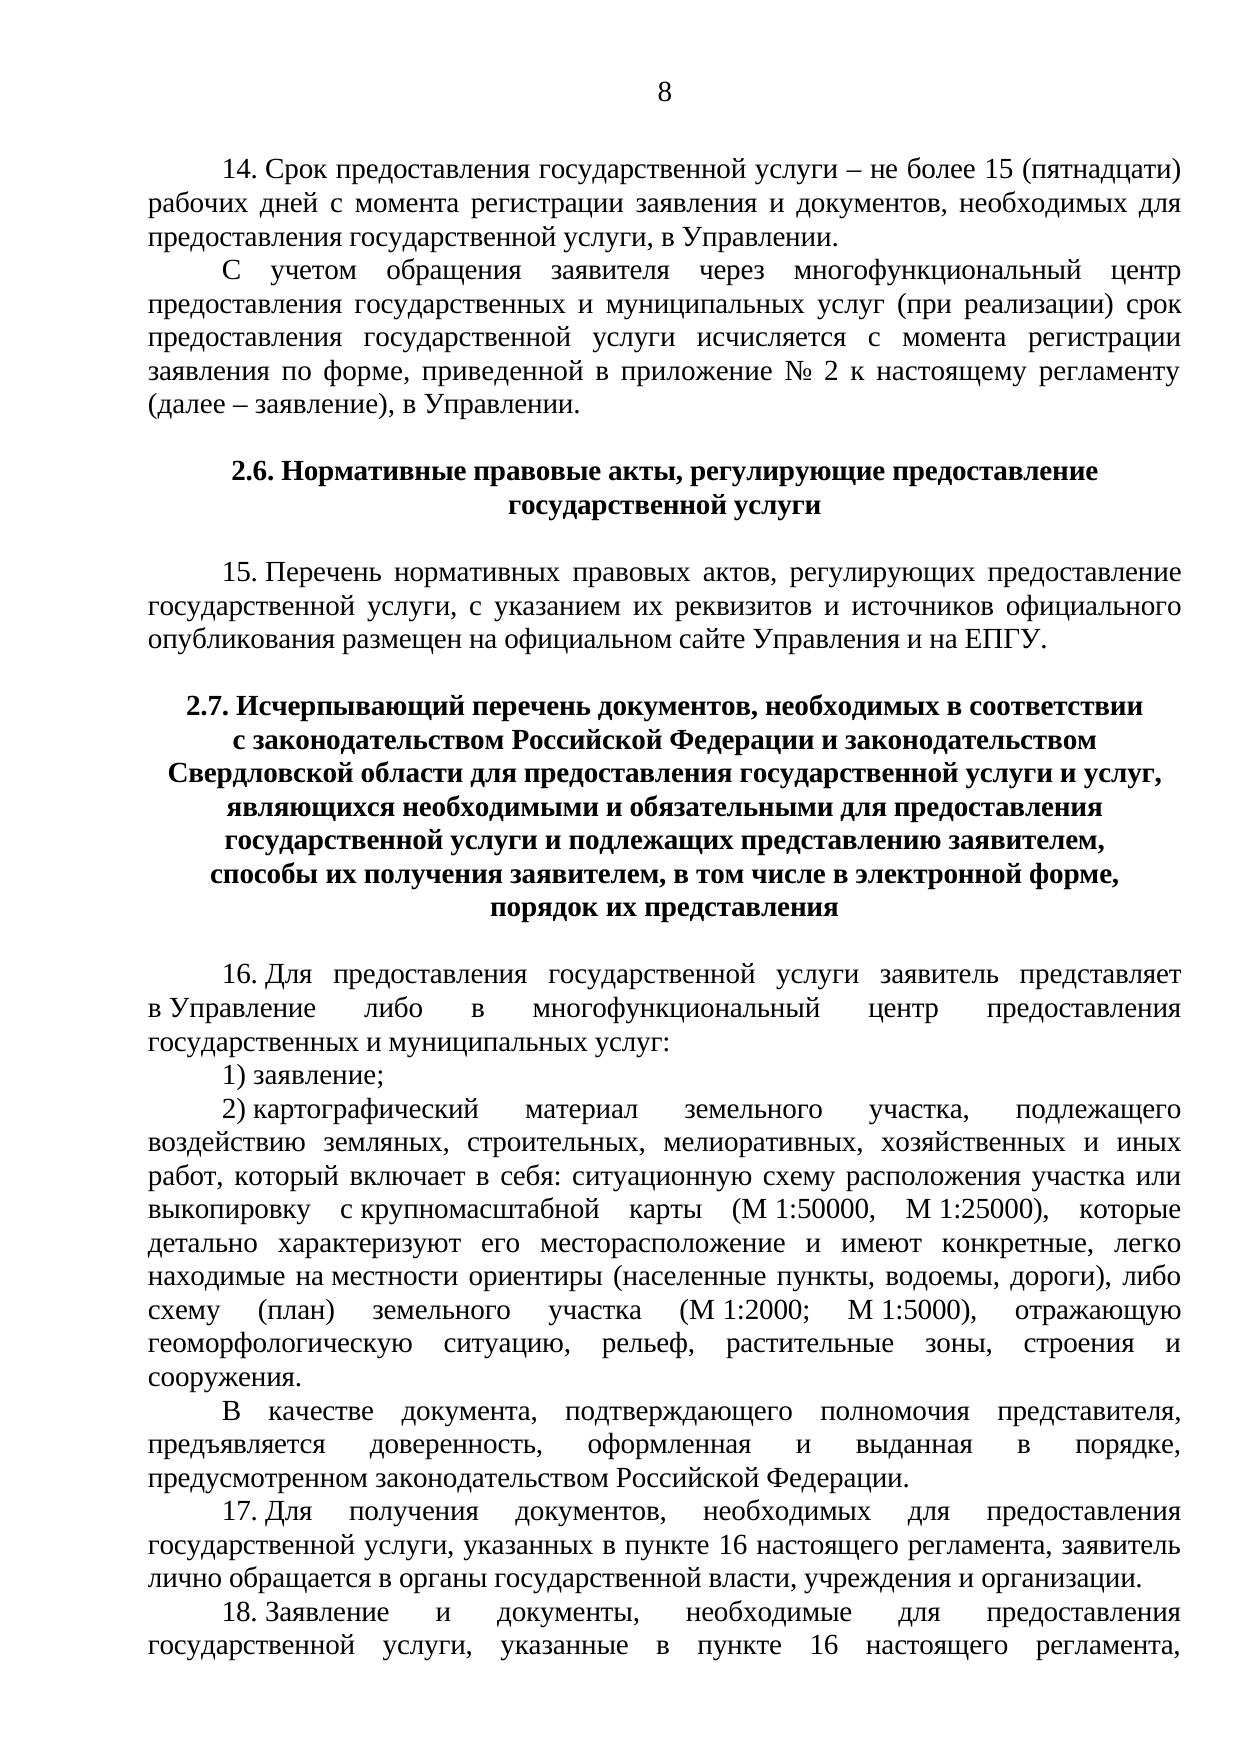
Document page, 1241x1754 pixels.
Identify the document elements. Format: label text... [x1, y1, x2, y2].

text 2.7. Исчерпывающий перечень документов, необходимых в соответствии с законодательством Российской Федерации и законодательством Свердловской области для предоставления государственной услуги и услуг, являющихся необходимыми и обязательными для предоставления государственной услуги и подлежащих представлению заявителем, способы их получения заявителем, в том числе в электронной форме, порядок их представления [148, 688, 1181, 923]
text 15. Перечень нормативных правовых актов, регулирующих предоставление государственной услуги, с указанием их реквизитов и источников официального опубликования размещен на официальном сайте Управления и на ЕПГУ. [148, 554, 1181, 655]
text С учетом обращения заявителя через многофункциональный центр предоставления государственных и муниципальных услуг (при реализации) срок предоставления государственной услуги исчисляется с момента регистрации заявления по форме, приведенной в приложение № 2 к настоящему регламенту (далее – заявление), в Управлении. [148, 252, 1181, 420]
text 17. Для получения документов, необходимых для предоставления государственной услуги, указанных в пункте 16 настоящего регламента, заявитель лично обращается в органы государственной власти, учреждения и организации. [148, 1493, 1181, 1594]
text 2) картографический материал земельного участка, подлежащего воздействию земляных, строительных, мелиоративных, хозяйственных и иных работ, который включает в себя: ситуационную схему расположения участка или выкопировку с крупномасштабной карты (М 1:50000, М 1:25000), которые детально характеризуют его месторасположение и имеют конкретные, легко находимые на местности ориентиры (населенные пункты, водоемы, дороги), либо схему (план) земельного участка (М 1:2000; М 1:5000), отражающую геоморфологическую ситуацию, рельеф, растительные зоны, строения и сооружения. [148, 1091, 1181, 1393]
text В качестве документа, подтверждающего полномочия представителя, предъявляется доверенность, оформленная и выданная в порядке, предусмотренном законодательством Российской Федерации. [148, 1393, 1181, 1493]
text 2.6. Нормативные правовые акты, регулирующие предоставление государственной услуги [148, 453, 1181, 521]
text 1) заявление; [148, 1057, 1181, 1091]
text 16. Для предоставления государственной услуги заявитель представляет в Управление либо в многофункциональный центр предоставления государственных и муниципальных услуг: [148, 957, 1181, 1057]
text 14. Срок предоставления государственной услуги – не более 15 (пятнадцати) рабочих дней c момента регистрации заявления и документов, необходимых для предоставления государственной услуги, в Управлении. [148, 152, 1181, 252]
text 18. Заявление и документы, необходимые для предоставления государственной услуги, указанные в пункте 16 настоящего регламента, [148, 1594, 1181, 1661]
